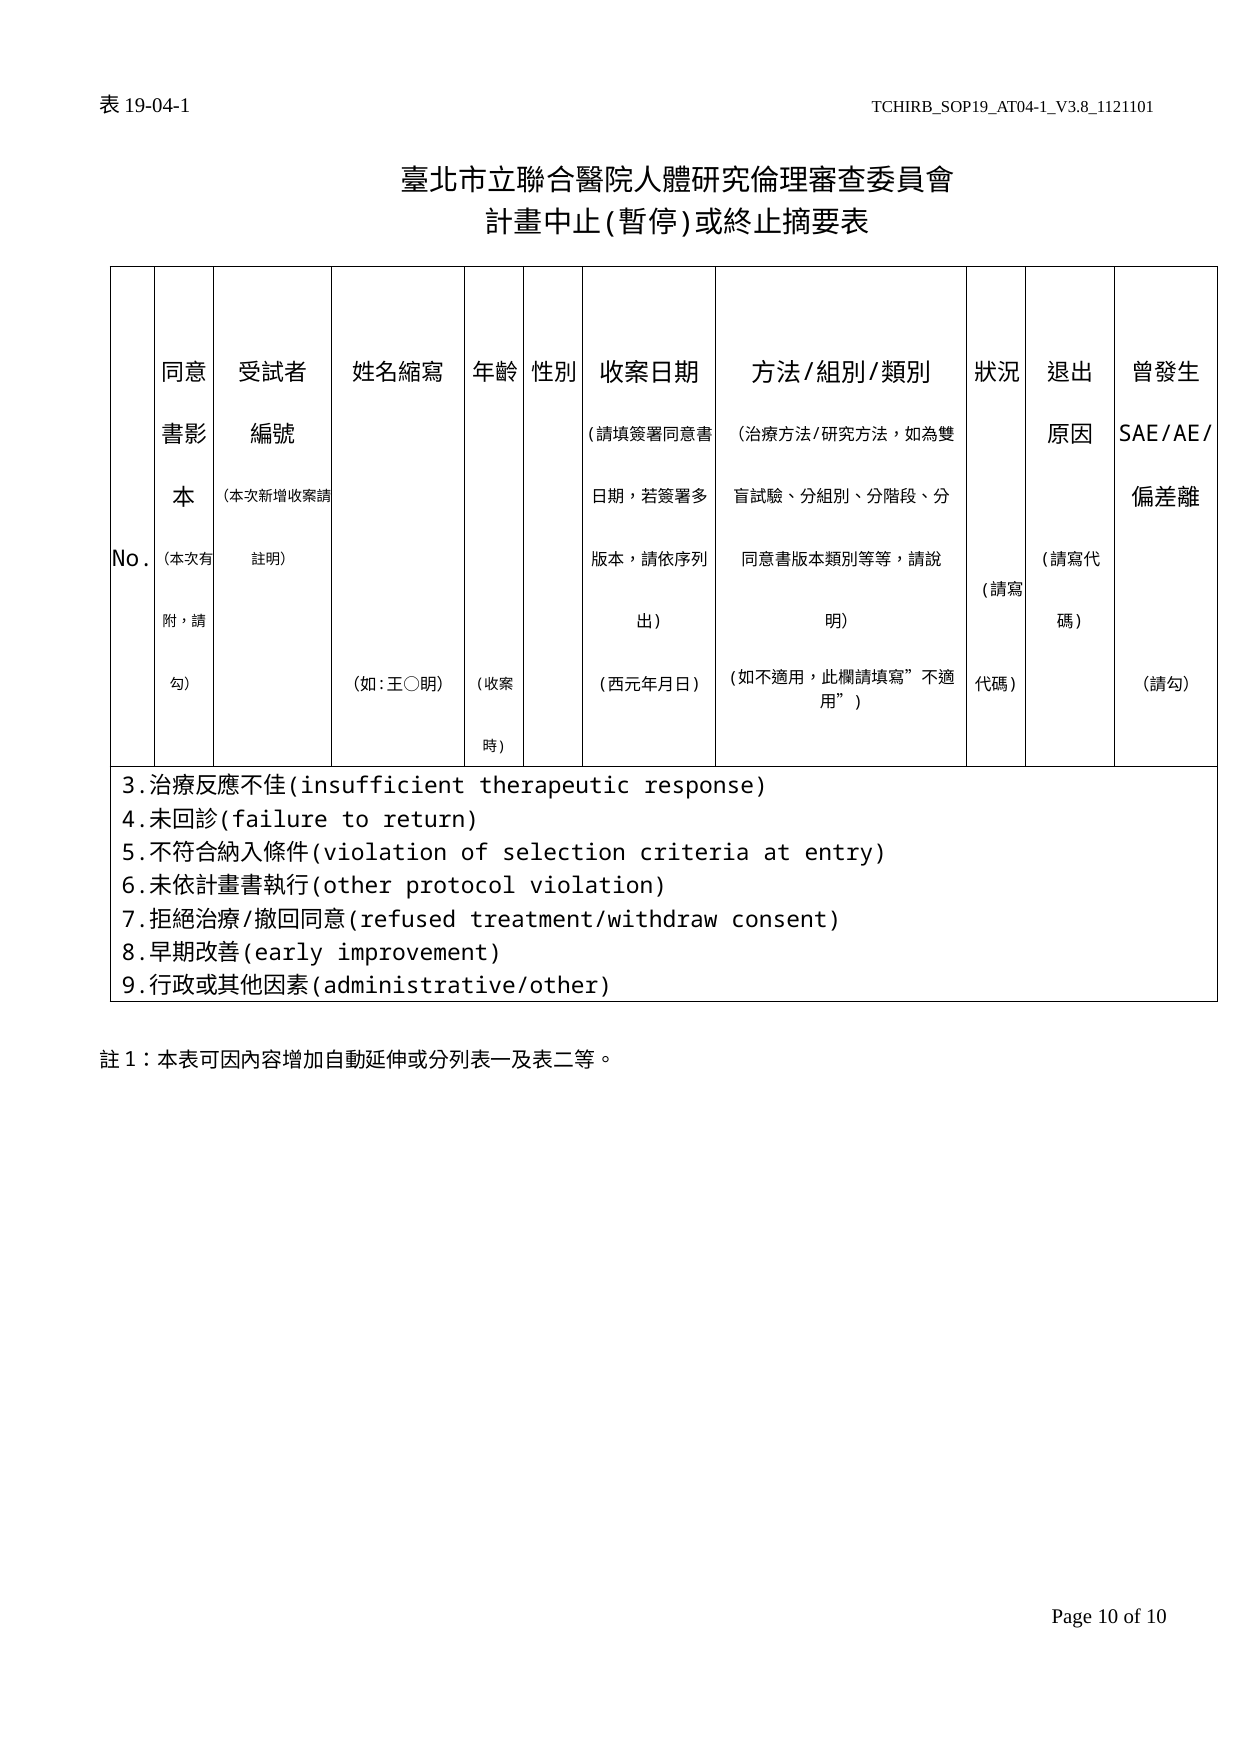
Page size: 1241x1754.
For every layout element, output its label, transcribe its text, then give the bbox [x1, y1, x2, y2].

text 註1：本表可因內容增加自動延伸或分列表一及表二等。 [99, 1016, 1236, 1079]
table_header 受試者 編號 （本次新增收案請註明） [214, 267, 331, 766]
table_header 狀況 (請寫 代碼) [967, 267, 1025, 766]
table_header 姓名縮寫 （如:王○眀） [332, 267, 464, 766]
table_header 收案日期 (請填簽署同意書日期，若簽署多版本，請依序列出) (西元年月日) [583, 267, 715, 766]
table_header No. [111, 267, 154, 766]
table_header 性別 [524, 267, 582, 766]
table_header 方法/組別/類別 （治療方法/研究方法，如為雙盲試驗、分組別、分階段、分同意書版本類別等等，請說明） (如不適用，此欄請填寫”不適用”) [716, 267, 966, 766]
table_header 曾發生SAE/AE/偏差離 （請勾） [1115, 267, 1217, 766]
table_header 退出原因 (請寫代碼) [1026, 267, 1114, 766]
table_header 同意書影本 （本次有附，請勾） [155, 267, 213, 766]
table_header 年齡 (收案時) [465, 267, 523, 766]
table_cell 3.治療反應不佳(insufficient therapeutic response) 4.未回診(failure to return) 5.不符合納入條件(violation of selection criteria at entry) 6.未依計畫書執行(other protocol violation) 7.拒絕治療/撤回同意(refused treatment/withdraw consent) 8.早期改善(early improvement) 9.行政或其他因素(administrative/other) [111, 767, 1217, 1001]
